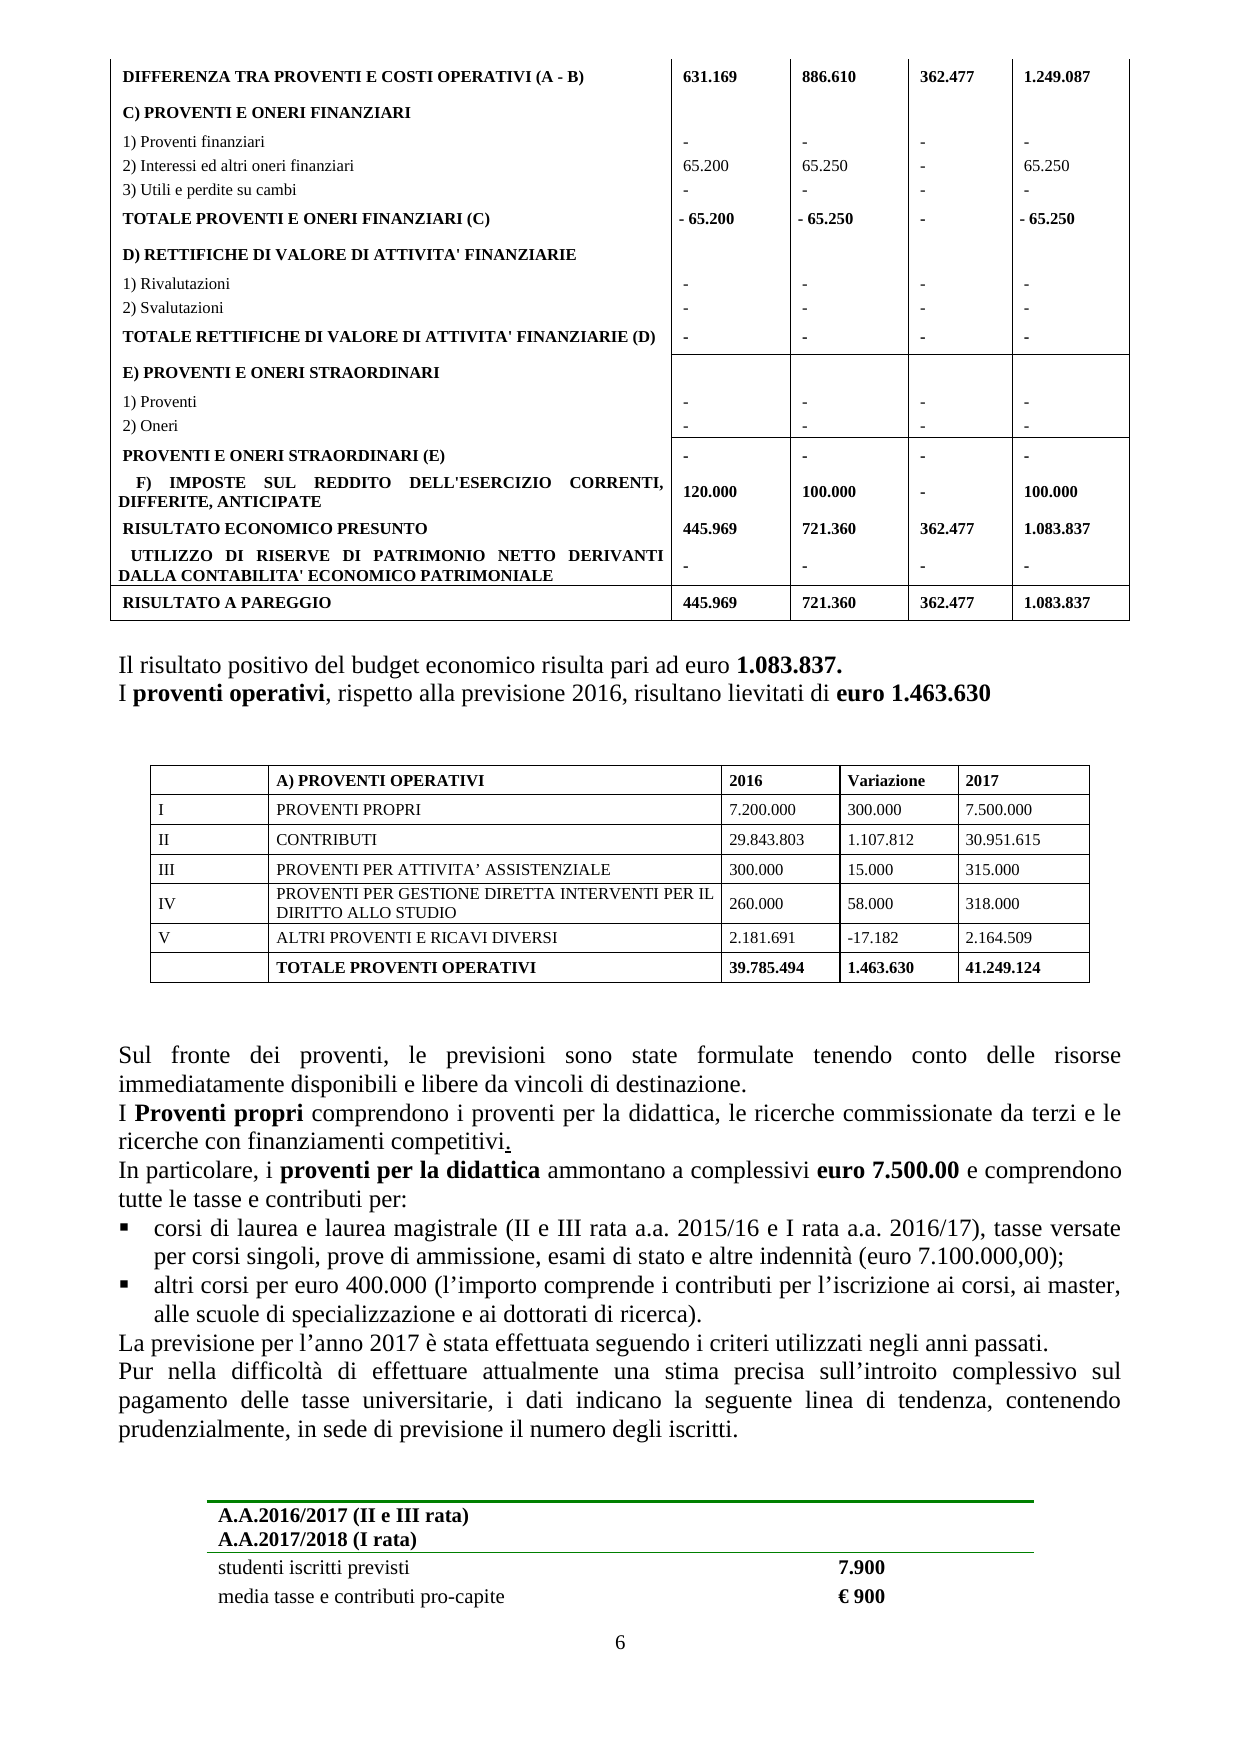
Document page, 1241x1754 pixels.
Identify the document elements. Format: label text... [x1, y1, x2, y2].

table_cell [791, 95, 908, 130]
table_cell 362.477 [909, 59, 1012, 94]
table_cell - [1013, 272, 1129, 295]
table_cell - [791, 414, 908, 437]
table_header 2016 [722, 766, 839, 794]
table_cell 65.200 [672, 154, 790, 177]
table_cell 1.083.837 [1013, 586, 1129, 620]
table_cell - [672, 295, 790, 319]
table_cell - [909, 130, 1012, 153]
table_cell - [672, 177, 790, 201]
table_cell 100.000 [1013, 473, 1129, 511]
table_cell 65.250 [1013, 154, 1129, 177]
table_cell [672, 355, 790, 390]
table_cell [791, 355, 908, 390]
table_cell - [909, 438, 1012, 472]
table_cell 7.200.000 [722, 795, 839, 824]
table_cell PROVENTI PER GESTIONE DIRETTA INTERVENTI PER IL DIRITTO ALLO STUDIO [269, 884, 721, 922]
table_cell - [909, 154, 1012, 177]
table_cell TOTALE PROVENTI E ONERI FINANZIARI (C) [111, 201, 671, 236]
table_cell - [672, 130, 790, 153]
table_cell - [1013, 414, 1129, 437]
table_cell - 65.200 [672, 201, 790, 236]
list altri corsi per euro 400.000 (l’importo comprende i contributi per l’iscrizione ai corsi, ai master, alle scuole di specializzazione e ai dottorati di ricerca). [118, 1270, 1122, 1328]
table_cell - [672, 414, 790, 437]
table_cell - [672, 438, 790, 472]
table_cell - [791, 546, 908, 584]
table_cell - [909, 546, 1012, 584]
table_cell RISULTATO ECONOMICO PRESUNTO [111, 511, 671, 546]
table_cell 721.360 [791, 511, 908, 546]
table_cell 2.164.509 [959, 924, 1089, 952]
table_cell [791, 236, 908, 272]
table_cell - [909, 177, 1012, 201]
table_cell € 900 [827, 1581, 1034, 1611]
table_cell media tasse e contributi pro-capite [207, 1581, 705, 1611]
text La previsione per l’anno 2017 è stata effettuata seguendo i criteri utilizzati negli anni passati. [118, 1328, 1122, 1356]
table_cell 2) Interessi ed altri oneri finanziari [111, 154, 671, 177]
table_cell - [791, 319, 908, 354]
table_cell E) PROVENTI E ONERI STRAORDINARI [111, 354, 671, 390]
table_cell - [791, 390, 908, 413]
table_cell [1013, 95, 1129, 130]
text I proventi operativi, rispetto alla previsione 2016, risultano lievitati di euro 1.463.630 [118, 678, 1122, 707]
table_cell [909, 236, 1012, 272]
table_header [151, 766, 268, 794]
table_cell 315.000 [959, 855, 1089, 883]
table_cell 1) Rivalutazioni [111, 272, 671, 295]
table_cell PROVENTI PROPRI [269, 795, 721, 824]
table_cell 1.249.087 [1013, 59, 1129, 94]
table_cell - [791, 272, 908, 295]
table_cell 29.843.803 [722, 825, 839, 853]
table_cell [672, 236, 790, 272]
table_cell 2) Svalutazioni [111, 295, 671, 319]
table_cell - [1013, 390, 1129, 413]
table_cell 39.785.494 [722, 953, 839, 982]
table_cell 318.000 [959, 884, 1089, 922]
table_cell [1013, 236, 1129, 272]
table_cell 1.083.837 [1013, 511, 1129, 546]
text Pur nella difficoltà di effettuare attualmente una stima precisa sull’introito complessivo sul pagamento delle tasse universitarie, i dati indicano la seguente linea di tendenza, contenendo prudenzialmente, in sede di previsione il numero degli iscritti. [118, 1356, 1122, 1443]
table_cell - 65.250 [1013, 201, 1129, 236]
table_cell - [672, 272, 790, 295]
table_cell - 65.250 [791, 201, 908, 236]
table_header A.A.2016/2017 (II e III rata) A.A.2017/2018 (I rata) [207, 1503, 1034, 1551]
table_cell I [151, 795, 268, 824]
table_header A) PROVENTI OPERATIVI [269, 766, 721, 794]
table_cell 1.463.630 [841, 953, 958, 982]
table_cell - [1013, 319, 1129, 354]
text I Proventi propri comprendono i proventi per la didattica, le ricerche commissionate da terzi e le ricerche con finanziamenti competitivi. [118, 1098, 1122, 1155]
table_cell CONTRIBUTI [269, 825, 721, 853]
table_cell - [1013, 130, 1129, 153]
table_cell [705, 1553, 827, 1581]
table_cell 362.477 [909, 511, 1012, 546]
table_cell - [909, 414, 1012, 437]
table_cell II [151, 825, 268, 853]
table_cell 300.000 [722, 855, 839, 883]
table_cell 15.000 [841, 855, 958, 883]
table_cell 260.000 [722, 884, 839, 922]
table_cell - [791, 130, 908, 153]
table_cell C) PROVENTI E ONERI FINANZIARI [111, 95, 671, 130]
table_cell -17.182 [841, 924, 958, 952]
table_cell - [1013, 177, 1129, 201]
table_cell - [909, 390, 1012, 413]
table_cell - [909, 272, 1012, 295]
table_cell [705, 1581, 827, 1611]
table_cell D) RETTIFICHE DI VALORE DI ATTIVITA' FINANZIARIE [111, 236, 671, 272]
table_cell TOTALE RETTIFICHE DI VALORE DI ATTIVITA' FINANZIARIE (D) [111, 319, 671, 354]
table_cell RISULTATO A PAREGGIO [111, 586, 671, 620]
table_cell [909, 355, 1012, 390]
table_cell - [672, 546, 790, 584]
table_cell - [791, 177, 908, 201]
table_cell 120.000 [672, 473, 790, 511]
table_cell ALTRI PROVENTI E RICAVI DIVERSI [269, 924, 721, 952]
table_cell 1.107.812 [841, 825, 958, 853]
table_cell 721.360 [791, 586, 908, 620]
table_header Variazione [841, 766, 958, 794]
table_cell [909, 95, 1012, 130]
table_cell 30.951.615 [959, 825, 1089, 853]
table_cell 445.969 [672, 511, 790, 546]
table_cell - [909, 319, 1012, 354]
text In particolare, i proventi per la didattica ammontano a complessivi euro 7.500.00 e comprendono tutte le tasse e contributi per: [118, 1155, 1122, 1213]
table_cell IV [151, 884, 268, 922]
table_cell 300.000 [841, 795, 958, 824]
table_cell 58.000 [841, 884, 958, 922]
table_cell 362.477 [909, 586, 1012, 620]
table_cell - [791, 295, 908, 319]
table_cell [1013, 355, 1129, 390]
list corsi di laurea e laurea magistrale (II e III rata a.a. 2015/16 e I rata a.a. 2016/17), tasse versate per corsi singoli, prove di ammissione, esami di stato e altre indennità (euro 7.100.000,00); [118, 1213, 1122, 1270]
table_cell [672, 95, 790, 130]
table_cell 65.250 [791, 154, 908, 177]
table_cell 886.610 [791, 59, 908, 94]
text Sul fronte dei proventi, le previsioni sono state formulate tenendo conto delle risorse immediatamente disponibili e libere da vincoli di destinazione. [118, 1040, 1122, 1098]
table_cell [151, 953, 268, 982]
table_cell - [909, 201, 1012, 236]
table_cell DIFFERENZA TRA PROVENTI E COSTI OPERATIVI (A - B) [111, 59, 671, 94]
table_header 2017 [959, 766, 1089, 794]
table_cell - [1013, 295, 1129, 319]
table_cell - [909, 473, 1012, 511]
table_cell - [791, 438, 908, 472]
table_cell 2.181.691 [722, 924, 839, 952]
table_cell 100.000 [791, 473, 908, 511]
table_cell - [1013, 546, 1129, 584]
table_cell - [909, 295, 1012, 319]
table_cell TOTALE PROVENTI OPERATIVI [269, 953, 721, 982]
table_cell PROVENTI PER ATTIVITA’ ASSISTENZIALE [269, 855, 721, 883]
table_cell III [151, 855, 268, 883]
table_cell 41.249.124 [959, 953, 1089, 982]
table_cell UTILIZZO DI RISERVE DI PATRIMONIO NETTO DERIVANTI DALLA CONTABILITA' ECONOMICO PATRIMONIALE [111, 546, 671, 584]
table_cell 3) Utili e perdite su cambi [111, 177, 671, 201]
table_cell 2) Oneri [111, 414, 671, 437]
table_cell F) IMPOSTE SUL REDDITO DELL'ESERCIZIO CORRENTI, DIFFERITE, ANTICIPATE [111, 473, 671, 511]
text Il risultato positivo del budget economico risulta pari ad euro 1.083.837. [118, 650, 1122, 678]
table_cell - [1013, 438, 1129, 472]
table_cell 631.169 [672, 59, 790, 94]
table_cell - [672, 390, 790, 413]
table_cell PROVENTI E ONERI STRAORDINARI (E) [111, 437, 671, 472]
table_cell 1) Proventi [111, 390, 671, 413]
table_cell 7.900 [827, 1553, 1034, 1581]
table_cell - [672, 319, 790, 354]
table_cell studenti iscritti previsti [207, 1553, 705, 1581]
table_cell 445.969 [672, 586, 790, 620]
table_cell 7.500.000 [959, 795, 1089, 824]
table_cell 1) Proventi finanziari [111, 130, 671, 153]
table_cell V [151, 924, 268, 952]
